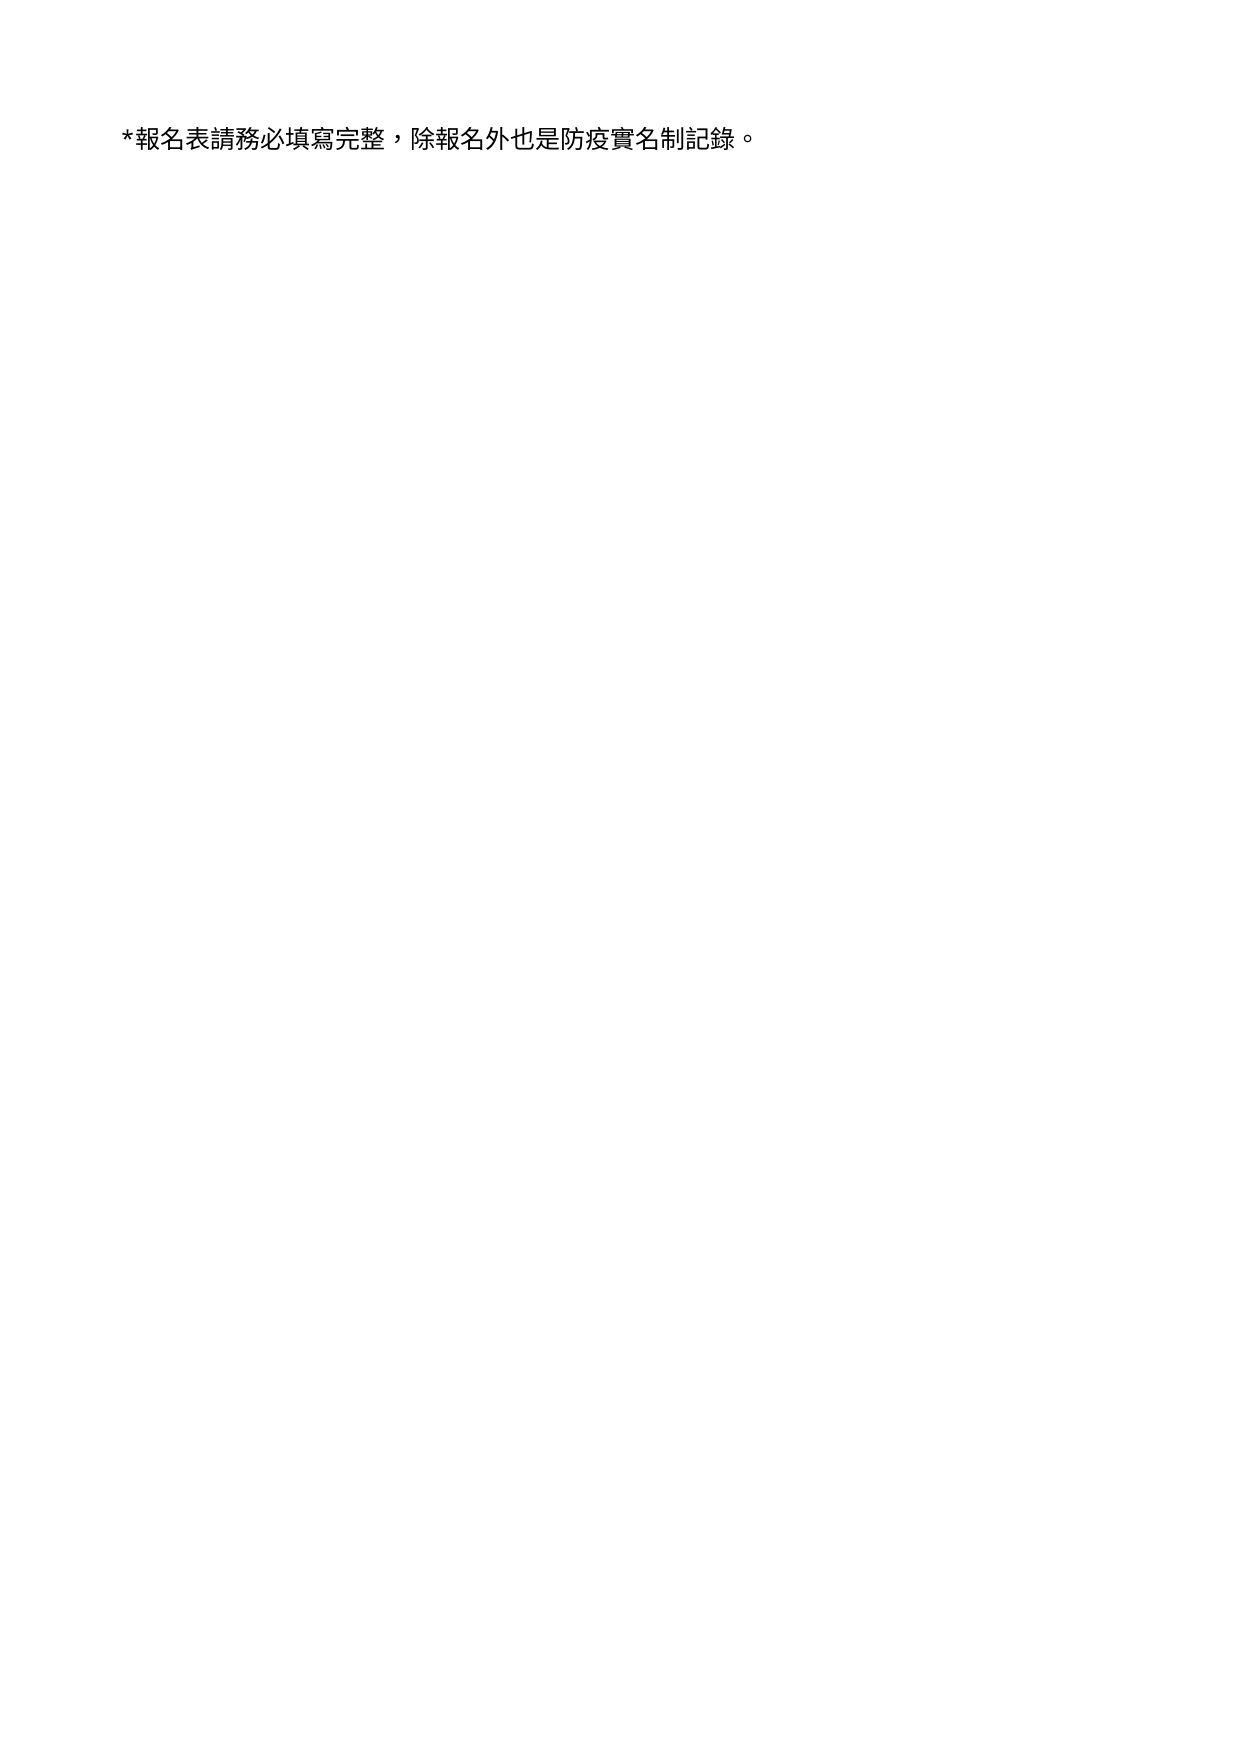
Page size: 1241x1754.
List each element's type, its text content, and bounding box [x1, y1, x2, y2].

text *報名表請務必填寫完整，除報名外也是防疫實名制記錄。 [75, 96, 1165, 158]
